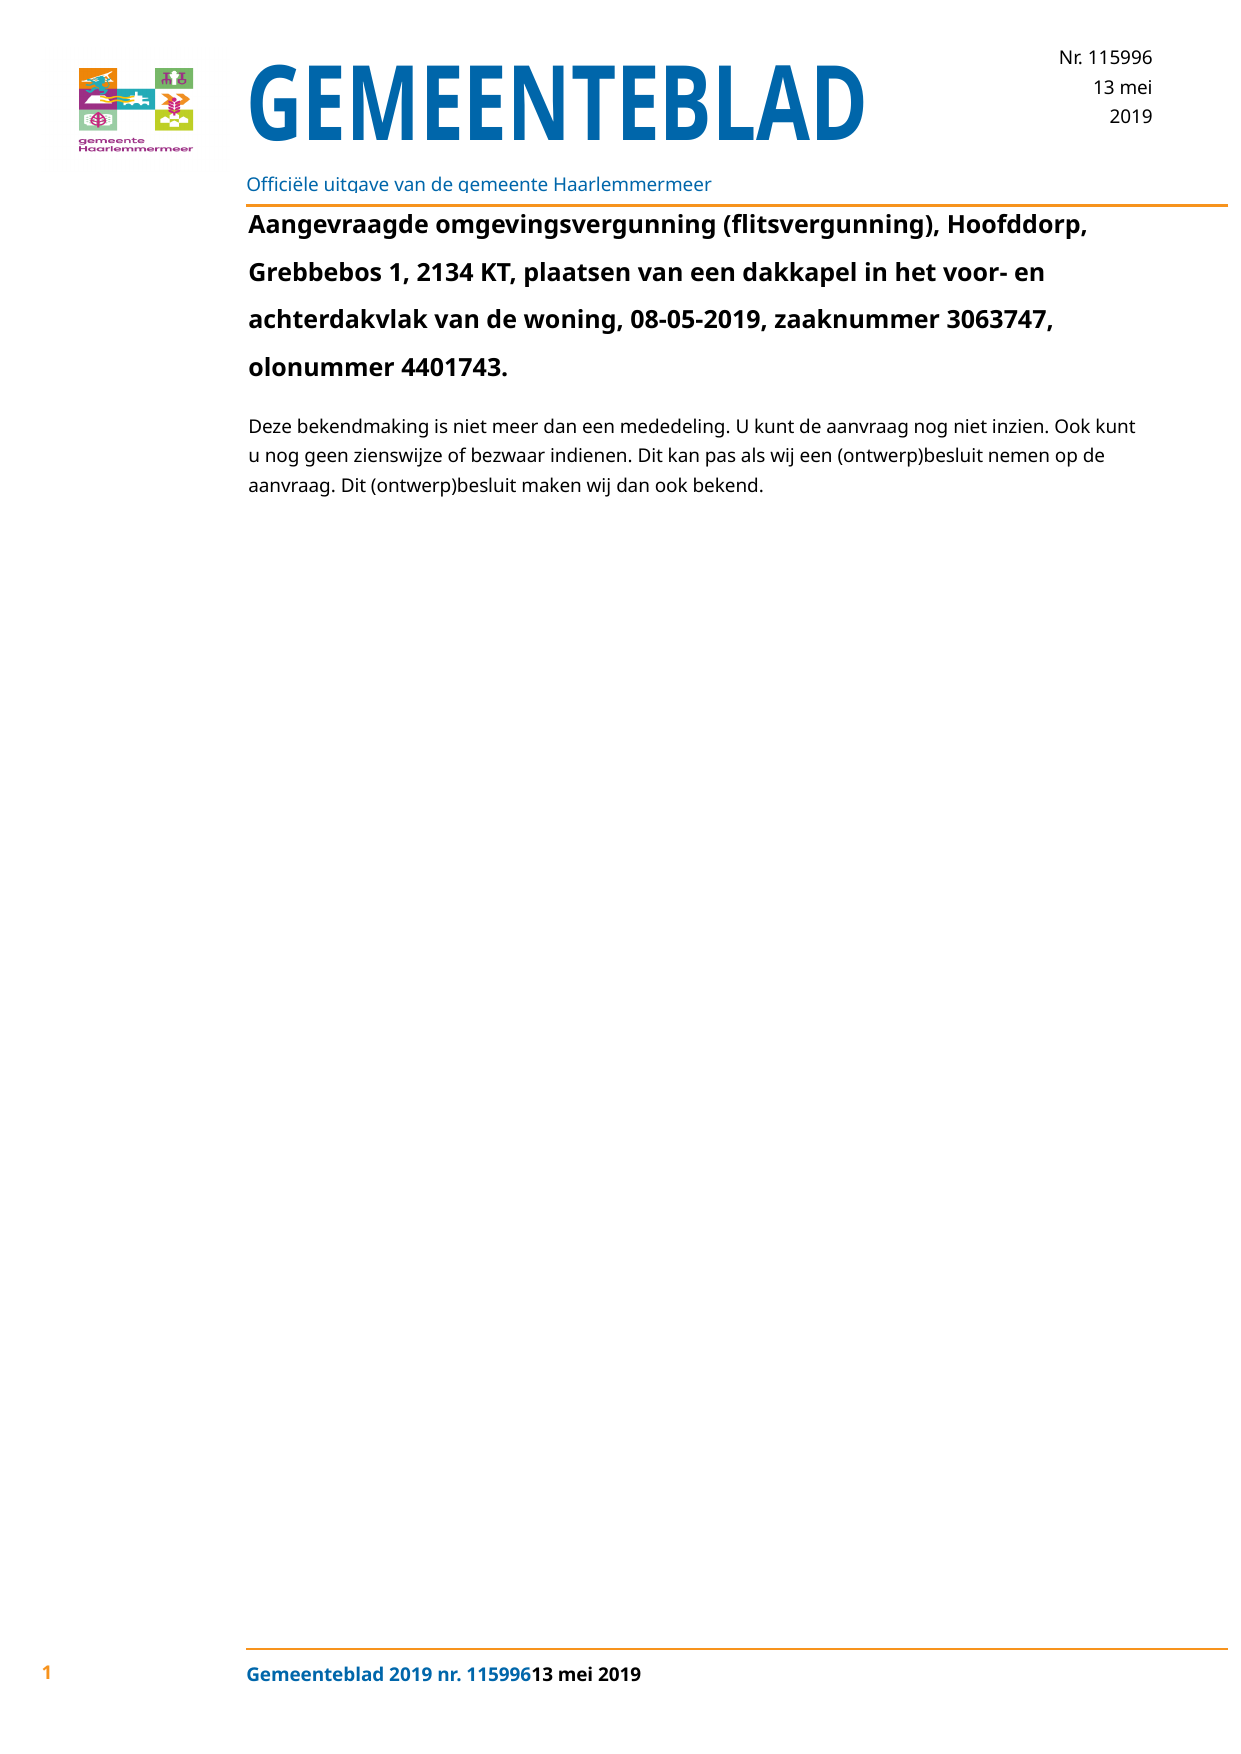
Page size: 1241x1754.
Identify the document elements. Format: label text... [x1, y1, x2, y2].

text Aangevraagde omgevingsvergunning (flitsvergunning), Hoofddorp, Grebbebos 1, 2134 KT, plaatsen van een dakkapel in het voor- en achterdakvlak van de woning, 08-05-2019, zaaknummer 3063747, olonummer 4401743. [248, 207, 1152, 384]
picture [41, 47, 231, 172]
text Deze bekendmaking is niet meer dan een mededeling. U kunt de aanvraag nog niet inzien. Ook kunt u nog geen zienswijze of bezwaar indienen. Dit kan pas als wij een (ontwerp)besluit nemen op de aanvraag. Dit (ontwerp)besluit maken wij dan ook bekend. [248, 413, 1152, 498]
